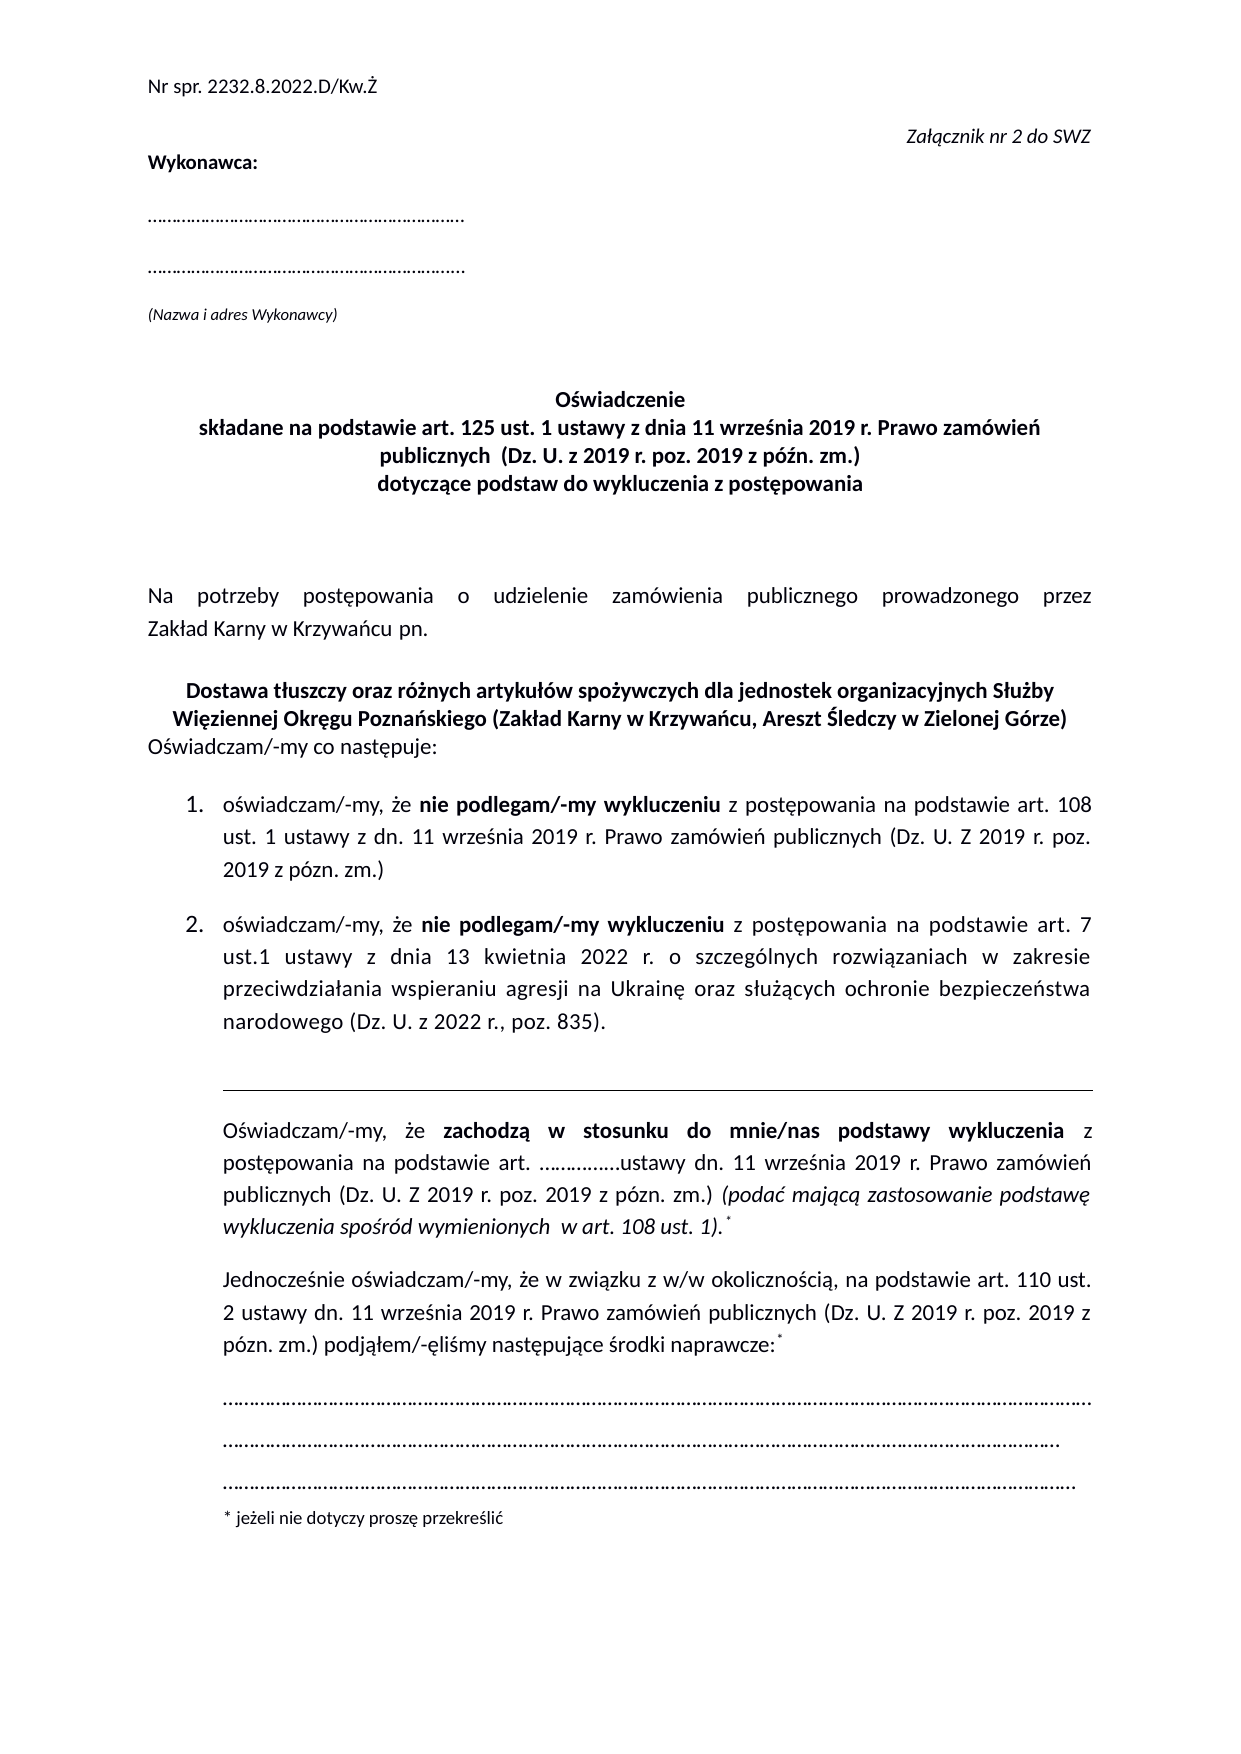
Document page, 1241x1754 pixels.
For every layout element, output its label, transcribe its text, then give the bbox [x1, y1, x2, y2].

text Na potrzeby postępowania o udzielenie zamówienia publicznego prowadzonego przez Zakład Karny w Krzywańcu pn. [148, 582, 1093, 643]
list oświadczam/-my, że nie podlegam/-my wykluczeniu z postępowania na podstawie art. 7 ust.1 ustawy z dnia 13 kwietnia 2022 r. o szczególnych rozwiązaniach w zakresie przeciwdziałania wspieraniu agresji na Ukrainę oraz służących ochronie bezpieczeństwa narodowego (Dz. U. z 2022 r., poz. 835). [185, 908, 1093, 1035]
text ………………………………………………………... [148, 253, 472, 279]
text ……………………………………………………………………………………………………………………………………………… * jeżeli nie dotyczy proszę przekreślić [223, 1467, 1093, 1529]
text dotyczące podstaw do wykluczenia z postępowania [148, 469, 1093, 498]
text Dostawa tłuszczy oraz różnych artykułów spożywczych dla jednostek organizacyjnych Służby Więziennej Okręgu Poznańskiego (Zakład Karny w Krzywańcu, Areszt Śledczy w Zielonej Górze) [148, 676, 1093, 732]
text Jednocześnie oświadczam/-my, że w związku z w/w okolicznością, na podstawie art. 110 ust. 2 ustawy dn. 11 września 2019 r. Prawo zamówień publicznych (Dz. U. Z 2019 r. poz. 2019 z pózn. zm.) podjąłem/-ęliśmy następujące środki naprawcze:* [223, 1266, 1093, 1358]
text Oświadczam/-my, że zachodzą w stosunku do mnie/nas podstawy wykluczenia z postępowania na podstawie art. ………...…ustawy dn. 11 września 2019 r. Prawo zamówień publicznych (Dz. U. Z 2019 r. poz. 2019 z pózn. zm.) (podać mającą zastosowanie podstawę wykluczenia spośród wymienionych w art. 108 ust. 1).* [223, 1116, 1093, 1241]
text Oświadczam/-my co następuje: [148, 732, 1093, 760]
list oświadczam/-my, że nie podlegam/-my wykluczeniu z postępowania na podstawie art. 108 ust. 1 ustawy z dn. 11 września 2019 r. Prawo zamówień publicznych (Dz. U. Z 2019 r. poz. 2019 z pózn. zm.) [185, 788, 1093, 883]
text ……………………………………………………………………………………………………………………………………………………………………………………………………………………………………………………………………………………………… [223, 1383, 1093, 1453]
text składane na podstawie art. 125 ust. 1 ustawy z dnia 11 września 2019 r. Prawo zamówień publicznych (Dz. U. z 2019 r. poz. 2019 z późn. zm.) [148, 413, 1093, 469]
text (Nazwa i adres Wykonawcy) [148, 304, 472, 324]
text ………………………………………………………… [148, 203, 472, 228]
text Wykonawca: [148, 149, 1093, 174]
text Oświadczenie [148, 386, 1093, 413]
